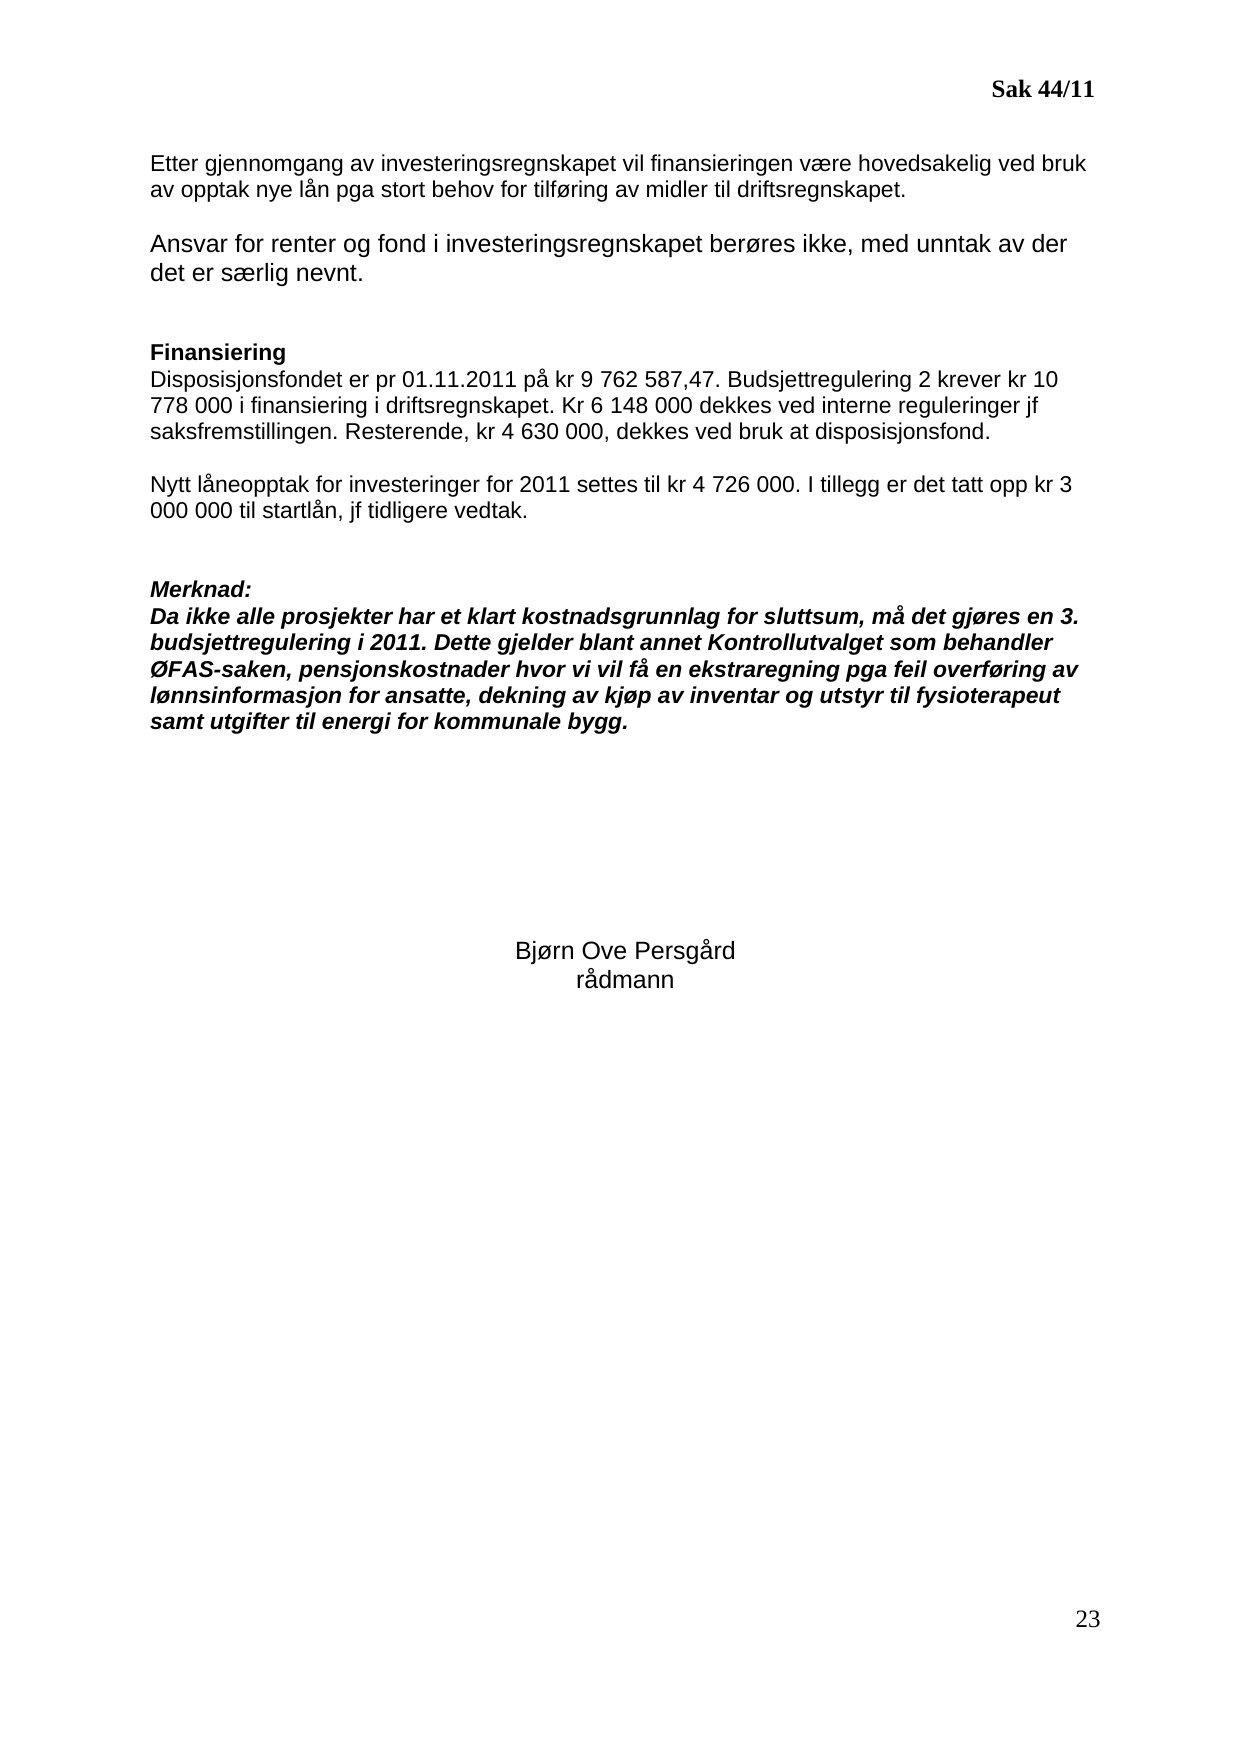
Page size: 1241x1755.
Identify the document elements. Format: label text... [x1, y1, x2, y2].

list Merknad: [150, 576, 1100, 603]
list Etter gjennomgang av investeringsregnskapet vil finansieringen være hovedsakelig ved bruk av opptak nye lån pga stort behov for tilføring av midler til driftsregnskapet. [150, 150, 1100, 203]
list Nytt låneopptak for investeringer for 2011 settes til kr 4 726 000. I tillegg er det tatt opp kr 3 000 000 til startlån, jf tidligere vedtak. [150, 471, 1100, 524]
list Da ikke alle prosjekter har et klart kostnadsgrunnlag for sluttsum, må det gjøres en 3. budsjettregulering i 2011. Dette gjelder blant annet Kontrollutvalget som behandler ØFAS-saken, pensjonskostnader hvor vi vil få en ekstraregning pga feil overføring av lønnsinformasjon for ansatte, dekning av kjøp av inventar og utstyr til fysioterapeut samt utgifter til energi for kommunale bygg. [150, 603, 1100, 734]
list Finansiering [150, 339, 1100, 366]
text rådmann [150, 964, 1100, 993]
text Ansvar for renter og fond i investeringsregnskapet berøres ikke, med unntak av der det er særlig nevnt. [150, 229, 1100, 287]
list Disposisjonsfondet er pr 01.11.2011 på kr 9 762 587,47. Budsjettregulering 2 krever kr 10 778 000 i finansiering i driftsregnskapet. Kr 6 148 000 dekkes ved interne reguleringer jf saksfremstillingen. Resterende, kr 4 630 000, dekkes ved bruk at disposisjonsfond. [150, 366, 1100, 445]
text Bjørn Ove Persgård [150, 936, 1100, 964]
